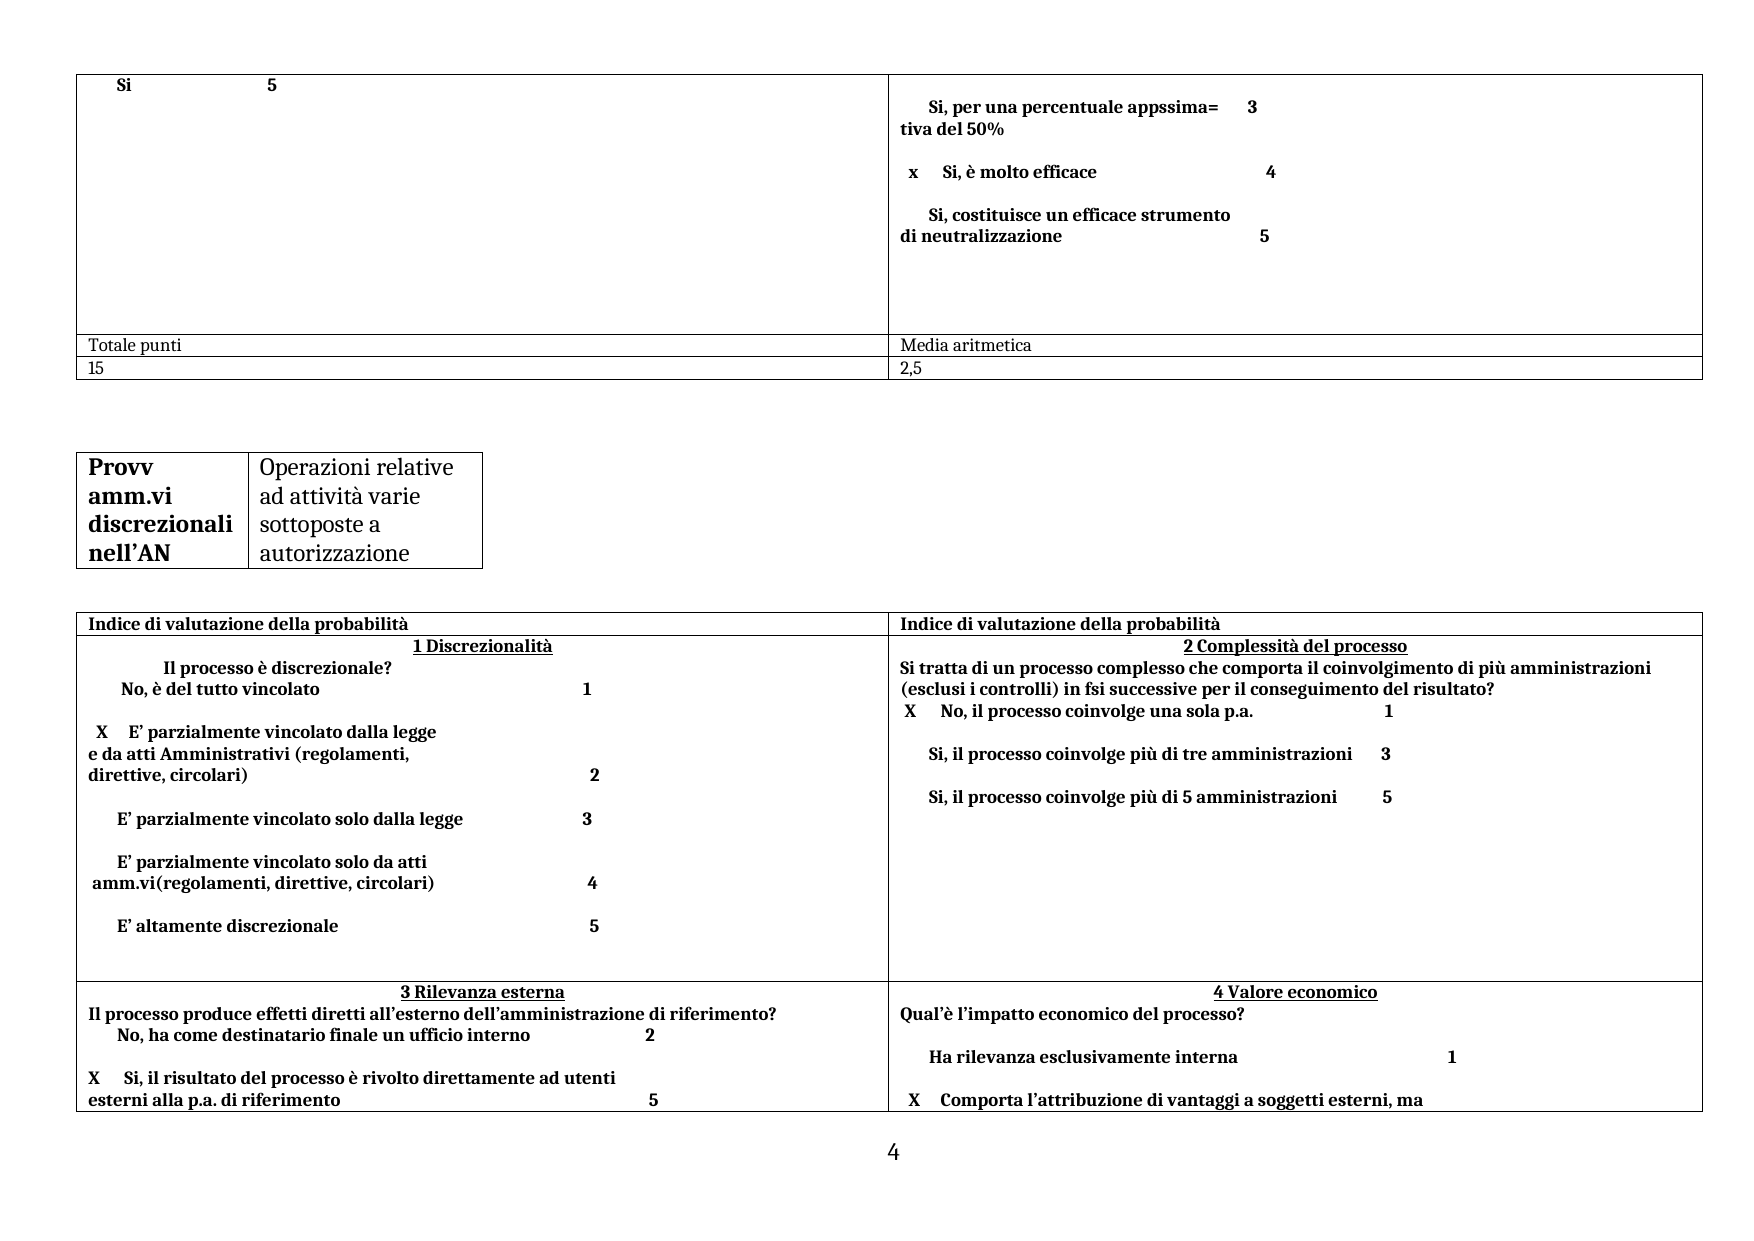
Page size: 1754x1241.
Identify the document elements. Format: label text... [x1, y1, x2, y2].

table_cell Si, per una percentuale appssima= 3 tiva del 50% x Si, è molto efficace 4 Si, costituisce un efficace strumento di neutralizzazione 5 [889, 75, 1702, 334]
table_header Provv amm.vi discrezionali nell’AN [77, 453, 248, 568]
table_cell 3 Rilevanza esterna Il processo produce effetti diretti all’esterno dell’amministrazione di riferimento? No, ha come destinatario finale un ufficio interno 2 X Si, il risultato del processo è rivolto direttamente ad utenti esterni alla p.a. di riferimento 5 [77, 982, 888, 1111]
table_cell Totale punti [77, 335, 888, 356]
table_header Indice di valutazione della probabilità [77, 613, 888, 634]
table_cell Si 5 [77, 75, 888, 334]
table_cell Media aritmetica [889, 335, 1702, 356]
table_header Indice di valutazione della probabilità [889, 613, 1702, 634]
table_cell 2 Complessità del processo Si tratta di un processo complesso che comporta il coinvolgimento di più amministrazioni (esclusi i controlli) in fsi successive per il conseguimento del risultato? X No, il processo coinvolge una sola p.a. 1 Si, il processo coinvolge più di tre amministrazioni 3 Si, il processo coinvolge più di 5 amministrazioni 5 [889, 636, 1702, 981]
table_cell 1 Discrezionalità Il processo è discrezionale? No, è del tutto vincolato 1 X E’ parzialmente vincolato dalla legge e da atti Amministrativi (regolamenti, direttive, circolari) 2 E’ parzialmente vincolato solo dalla legge 3 E’ parzialmente vincolato solo da atti amm.vi(regolamenti, direttive, circolari) 4 E’ altamente discrezionale 5 [77, 636, 888, 981]
table_header Operazioni relative ad attività varie sottoposte a autorizzazione [249, 453, 482, 568]
table_cell 2,5 [889, 357, 1702, 379]
table_cell 4 Valore economico Qual’è l’impatto economico del processo? Ha rilevanza esclusivamente interna 1 X Comporta l’attribuzione di vantaggi a soggetti esterni, ma [889, 982, 1702, 1111]
table_cell 15 [77, 357, 888, 379]
